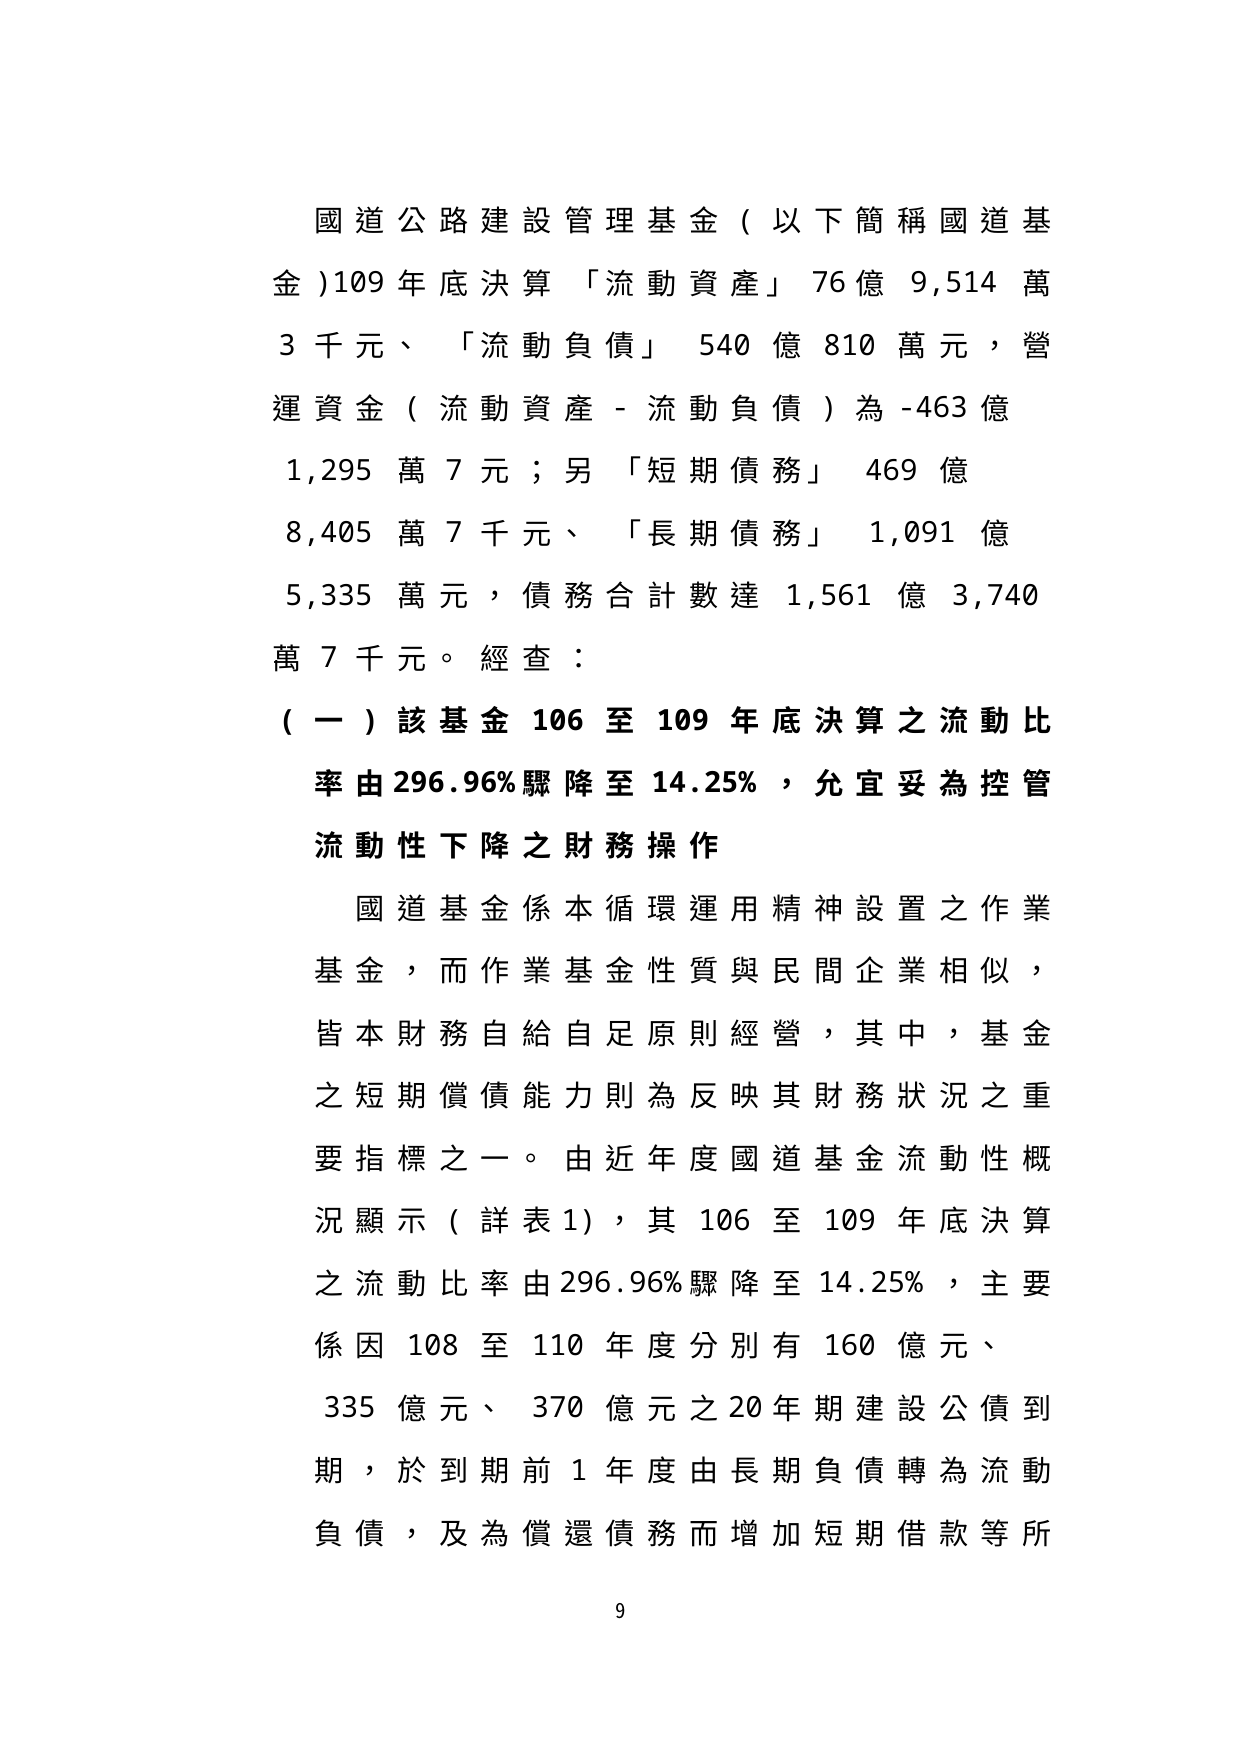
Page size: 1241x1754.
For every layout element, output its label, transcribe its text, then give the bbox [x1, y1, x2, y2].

text (一)該基金106至109年底決算之流動比率由296.96%驟降至14.25%，允宜妥為控管流動性下降之財務操作 [242, 677, 1058, 865]
text 國道公路建設管理基金(以下簡稱國道基金)109年底決算「流動資產」76億9,514萬3千元、「流動負債」540億810萬元，營運資金(流動資產-流動負債)為-463億1,295萬7元；另「短期債務」469億8,405萬7千元、「長期債務」1,091億5,335萬元，債務合計數達1,561億3,740萬7千元。經查： [242, 177, 1058, 677]
text 國道基金係本循環運用精神設置之作業基金，而作業基金性質與民間企業相似，皆本財務自給自足原則經營，其中，基金之短期償債能力則為反映其財務狀況之重要指標之一。由近年度國道基金流動性概況顯示(詳表1)，其106至109年底決算之流動比率由296.96%驟降至14.25%，主要係因108至110年度分別有160億元、335億元、370億元之20年期建設公債到期，於到期前1年度由長期負債轉為流動負債，及為償還債務而增加短期借款等所 [271, 865, 1058, 1552]
